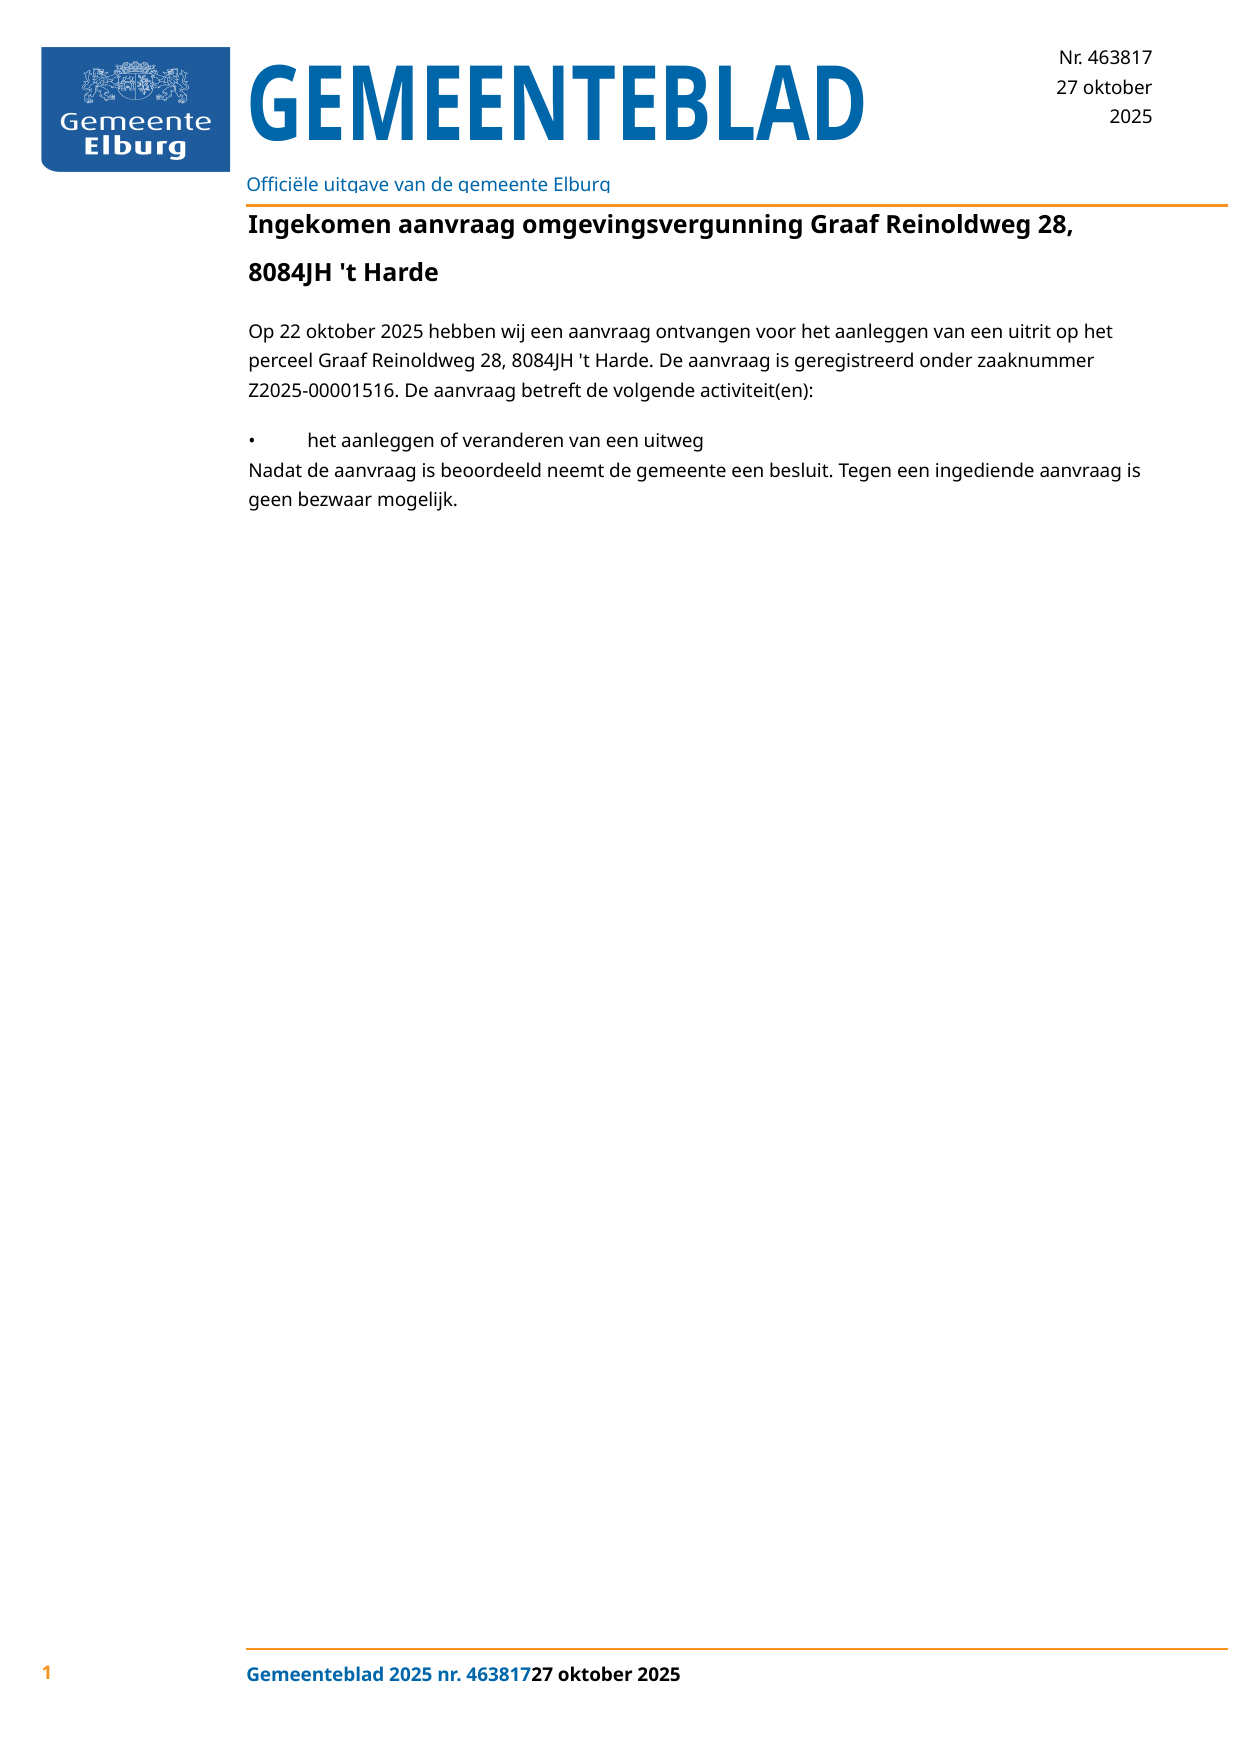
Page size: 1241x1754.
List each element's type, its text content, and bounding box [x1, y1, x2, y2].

text Ingekomen aanvraag omgevingsvergunning Graaf Reinoldweg 28, 8084JH 't Harde [248, 207, 1152, 288]
picture [41, 47, 231, 172]
text Op 22 oktober 2025 hebben wij een aanvraag ontvangen voor het aanleggen van een uitrit op het perceel Graaf Reinoldweg 28, 8084JH 't Harde. De aanvraag is geregistreerd onder zaaknummer Z2025-00001516. De aanvraag betreft de volgende activiteit(en): [248, 318, 1152, 403]
list het aanleggen of veranderen van een uitweg [248, 427, 1152, 453]
text Nadat de aanvraag is beoordeeld neemt de gemeente een besluit. Tegen een ingediende aanvraag is geen bezwaar mogelijk. [248, 457, 1152, 512]
